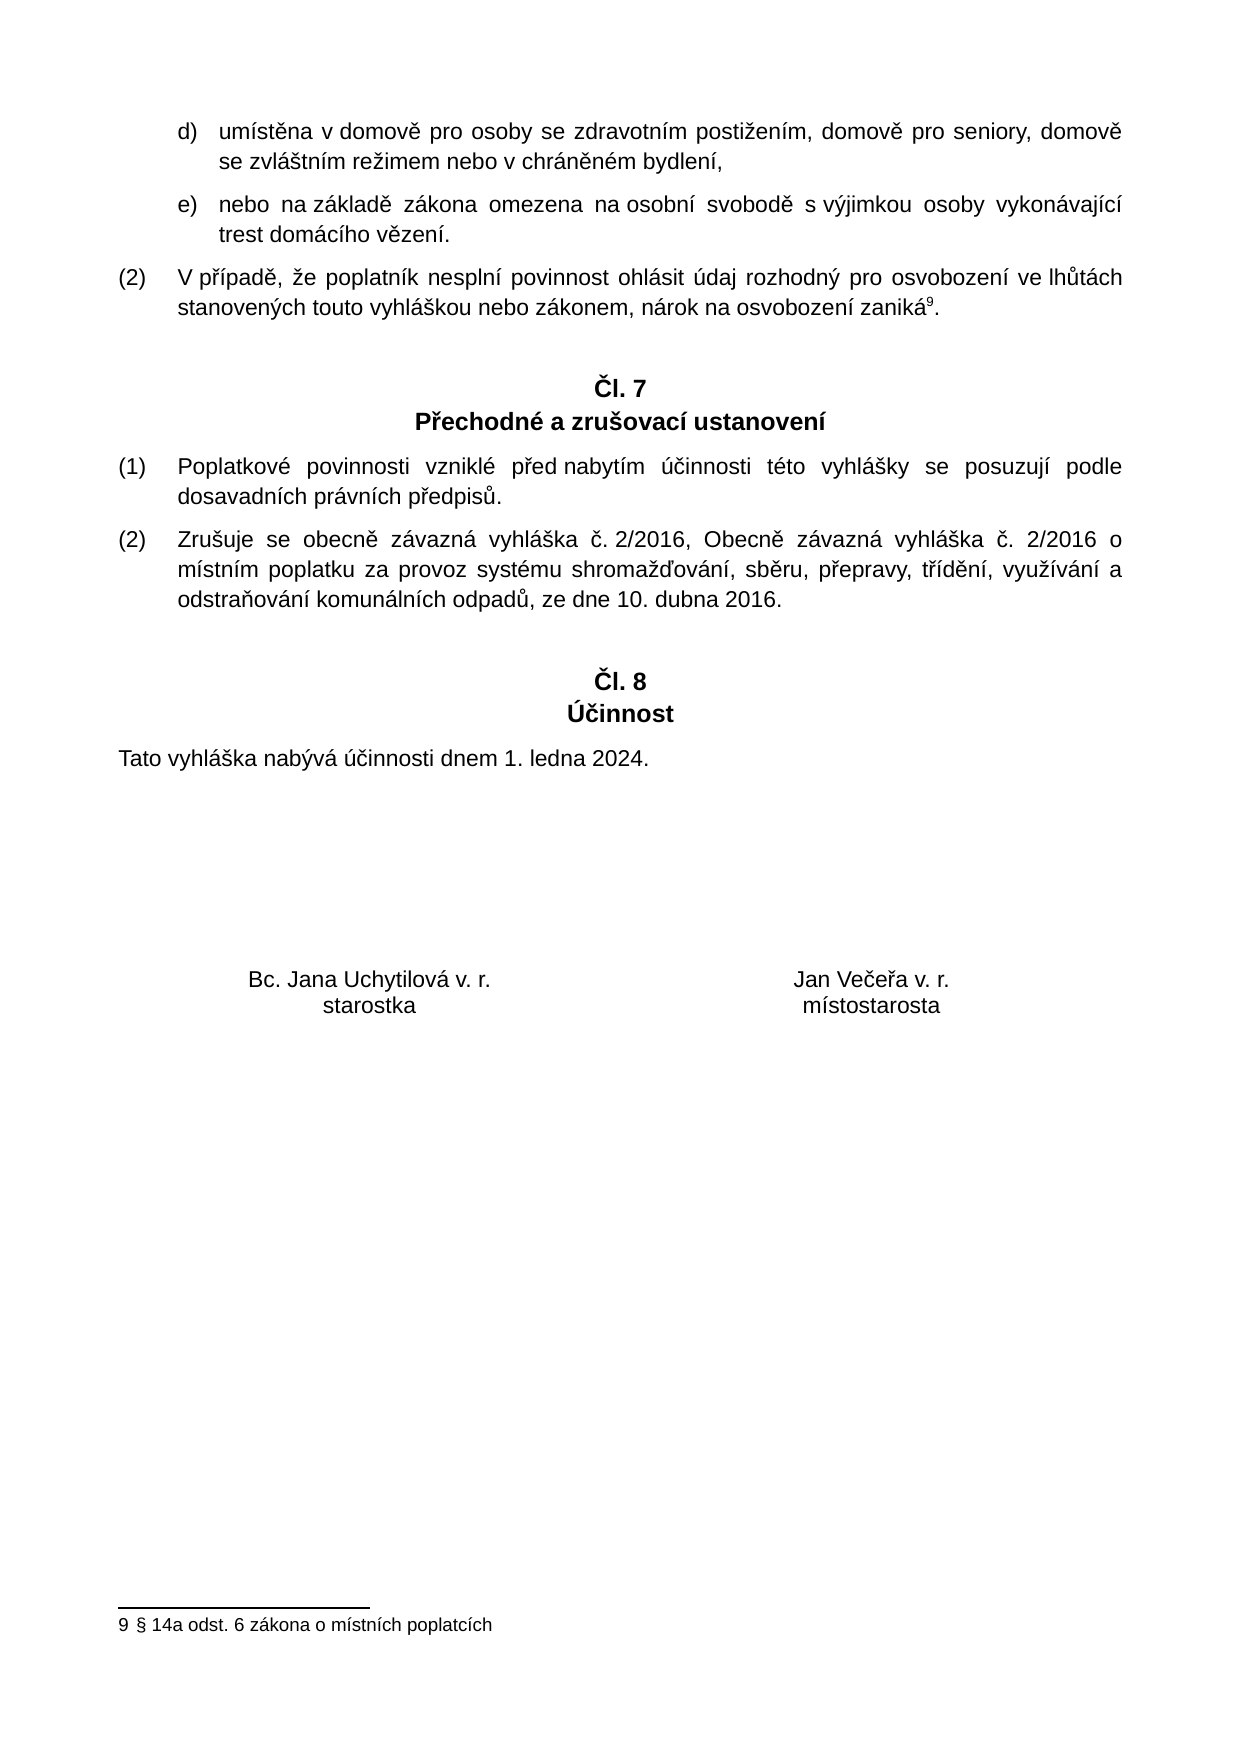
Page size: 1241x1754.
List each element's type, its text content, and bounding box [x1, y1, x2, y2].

list nebo na základě zákona omezena na osobní svobodě s výjimkou osoby vykonávající trest domácího vězení. [177, 191, 1122, 248]
list umístěna v domově pro osoby se zdravotním postižením, domově pro seniory, domově se zvláštním režimem nebo v chráněném bydlení, [177, 118, 1122, 175]
table_header Bc. Jana Uchytilová v. r. starostka [118, 906, 620, 1024]
table_cell [620, 1024, 1122, 1142]
list V případě, že poplatník nesplní povinnost ohlásit údaj rozhodný pro osvobození ve lhůtách stanovených touto vyhláškou nebo zákonem, nárok na osvobození zaniká. [118, 264, 1122, 321]
subtitle Čl. 7 Přechodné a zrušovací ustanovení [118, 374, 1122, 436]
list § 14a odst. 6 zákona o místních poplatcích [118, 1614, 1122, 1635]
list Poplatkové povinnosti vzniklé před nabytím účinnosti této vyhlášky se posuzují podle dosavadních právních předpisů. [118, 453, 1122, 509]
list Zrušuje se obecně závazná vyhláška č. 2/2016, Obecně závazná vyhláška č. 2/2016 o místním poplatku za provoz systému shromažďování, sběru, přepravy, třídění, využívání a odstraňování komunálních odpadů, ze dne 10. dubna 2016. [118, 526, 1122, 613]
table_header Jan Večeřa v. r. místostarosta [620, 906, 1122, 1024]
text Tato vyhláška nabývá účinnosti dnem 1. ledna 2024. [118, 745, 1122, 771]
table_cell [118, 1024, 620, 1142]
subtitle Čl. 8 Účinnost [118, 666, 1122, 728]
